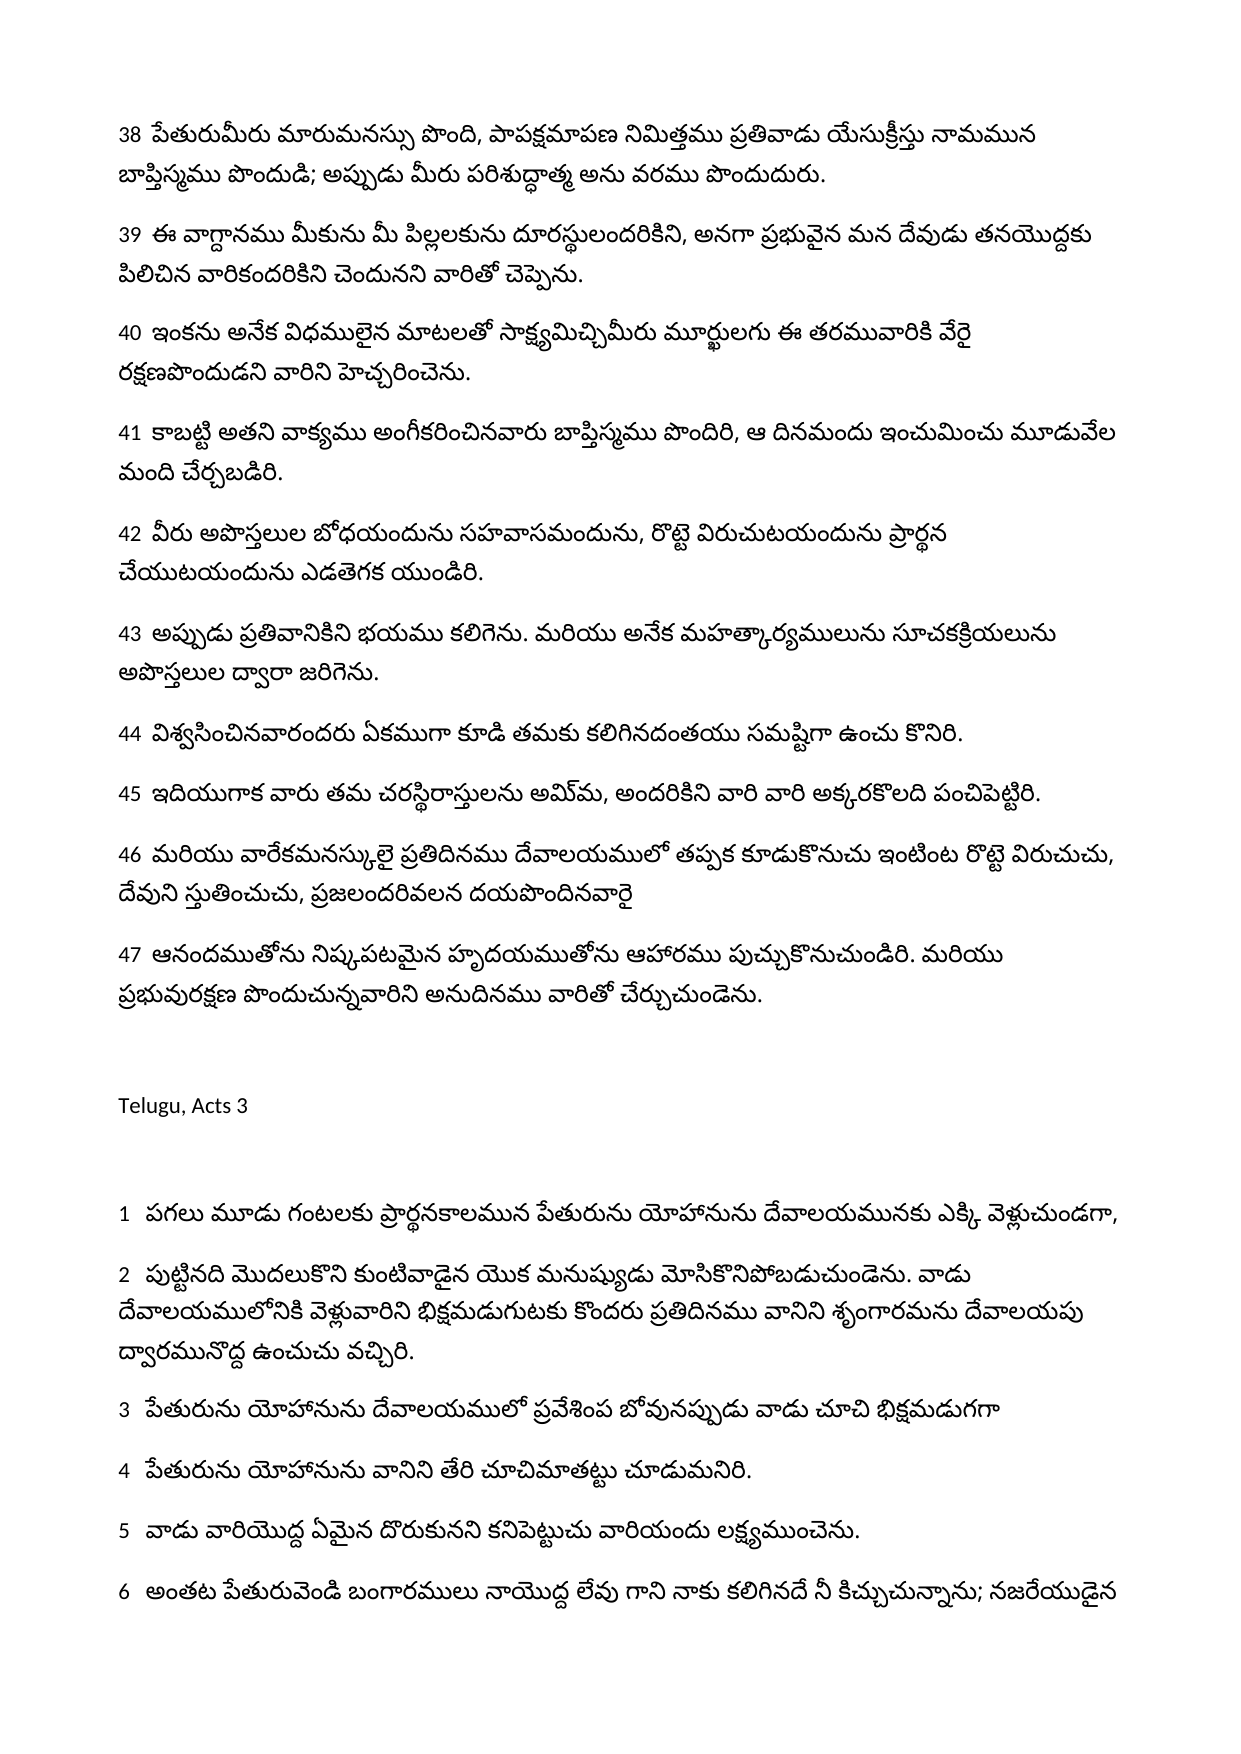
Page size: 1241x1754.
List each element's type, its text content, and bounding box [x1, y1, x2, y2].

text 4 పేతురును యోహానును వానిని తేరి చూచిమాతట్టు చూడుమనిరి. [118, 1453, 1122, 1488]
text 47 ఆనందముతోను నిష్కపటమైన హృదయముతోను ఆహారము పుచ్చుకొనుచుండిరి. మరియు ప్రభువురక్షణ పొందుచున్నవారిని అనుదినము వారితో చేర్చుచుండెను. [118, 938, 1122, 1012]
text 39 ఈ వాగ్దానము మీకును మీ పిల్లలకును దూరస్థులందరికిని, అనగా ప్రభువైన మన దేవుడు తనయొద్దకు పిలిచిన వారికందరికిని చెందునని వారితో చెప్పెను. [118, 218, 1122, 292]
text 5 వాడు వారియొద్ద ఏమైన దొరుకునని కనిపెట్టుచు వారియందు లక్ష్యముంచెను. [118, 1514, 1122, 1549]
text 44 విశ్వసించినవారందరు ఏకముగా కూడి తమకు కలిగినదంతయు సమష్టిగా ఉంచు కొనిరి. [118, 717, 1122, 751]
text 1 పగలు మూడు గంటలకు ప్రార్థనకాలమున పేతురును యోహానును దేవాలయమునకు ఎక్కి వెళ్లుచుండగా, [118, 1197, 1122, 1232]
text 46 మరియు వారేకమనస్కులై ప్రతిదినము దేవాలయములో తప్పక కూడుకొనుచు ఇంటింట రొట్టె విరుచుచు, దేవుని స్తుతించుచు, ప్రజలందరివలన దయపొందినవారై [118, 838, 1122, 912]
text Telugu, Acts 3 [118, 1091, 1122, 1119]
text 3 పేతురును యోహానును దేవాలయములో ప్రవేశింప బోవునప్పుడు వాడు చూచి భిక్షమడుగగా [118, 1395, 1122, 1428]
text 42 వీరు అపొస్తలుల బోధయందును సహవాసమందును, రొట్టె విరుచుటయందును ప్రార్థన చేయుటయందును ఎడతెగక యుండిరి. [118, 516, 1122, 591]
text 45 ఇదియుగాక వారు తమ చరస్థిరాస్తులను అమి్మ, అందరికిని వారి వారి అక్కరకొలది పంచిపెట్టిరి. [118, 777, 1122, 812]
text 2 పుట్టినది మొదలుకొని కుంటివాడైన యొక మనుష్యుడు మోసికొనిపోబడుచుండెను. వాడు దేవాలయములోనికి వెళ్లువారిని భిక్షమడుగుటకు కొందరు ప్రతిదినము వానిని శృంగారమను దేవాలయపు ద్వారమునొద్ద ఉంచుచు వచ్చిరి. [118, 1258, 1122, 1369]
text 43 అప్పుడు ప్రతివానికిని భయము కలిగెను. మరియు అనేక మహత్కార్యములును సూచకక్రియలును అపొస్తలుల ద్వారా జరిగెను. [118, 617, 1122, 691]
text 38 పేతురుమీరు మారుమనస్సు పొంది, పాపక్షమాపణ నిమిత్తము ప్రతివాడు యేసుక్రీస్తు నామమున బాప్తిస్మము పొందుడి; అప్పుడు మీరు పరిశుద్ధాత్మ అను వరము పొందుదురు. [118, 118, 1122, 192]
text 6 అంతట పేతురువెండి బంగారములు నాయొద్ద లేవు గాని నాకు కలిగినదే నీ కిచ్చుచున్నాను; నజరేయుడైన [118, 1575, 1122, 1609]
text 41 కాబట్టి అతని వాక్యము అంగీకరించినవారు బాప్తిస్మము పొందిరి, ఆ దినమందు ఇంచుమించు మూడువేల మంది చేర్చబడిరి. [118, 416, 1122, 491]
text 40 ఇంకను అనేక విధములైన మాటలతో సాక్ష్యమిచ్చిమీరు మూర్ఖులగు ఈ తరమువారికి వేరై రక్షణపొందుడని వారిని హెచ్చరించెను. [118, 318, 1122, 390]
